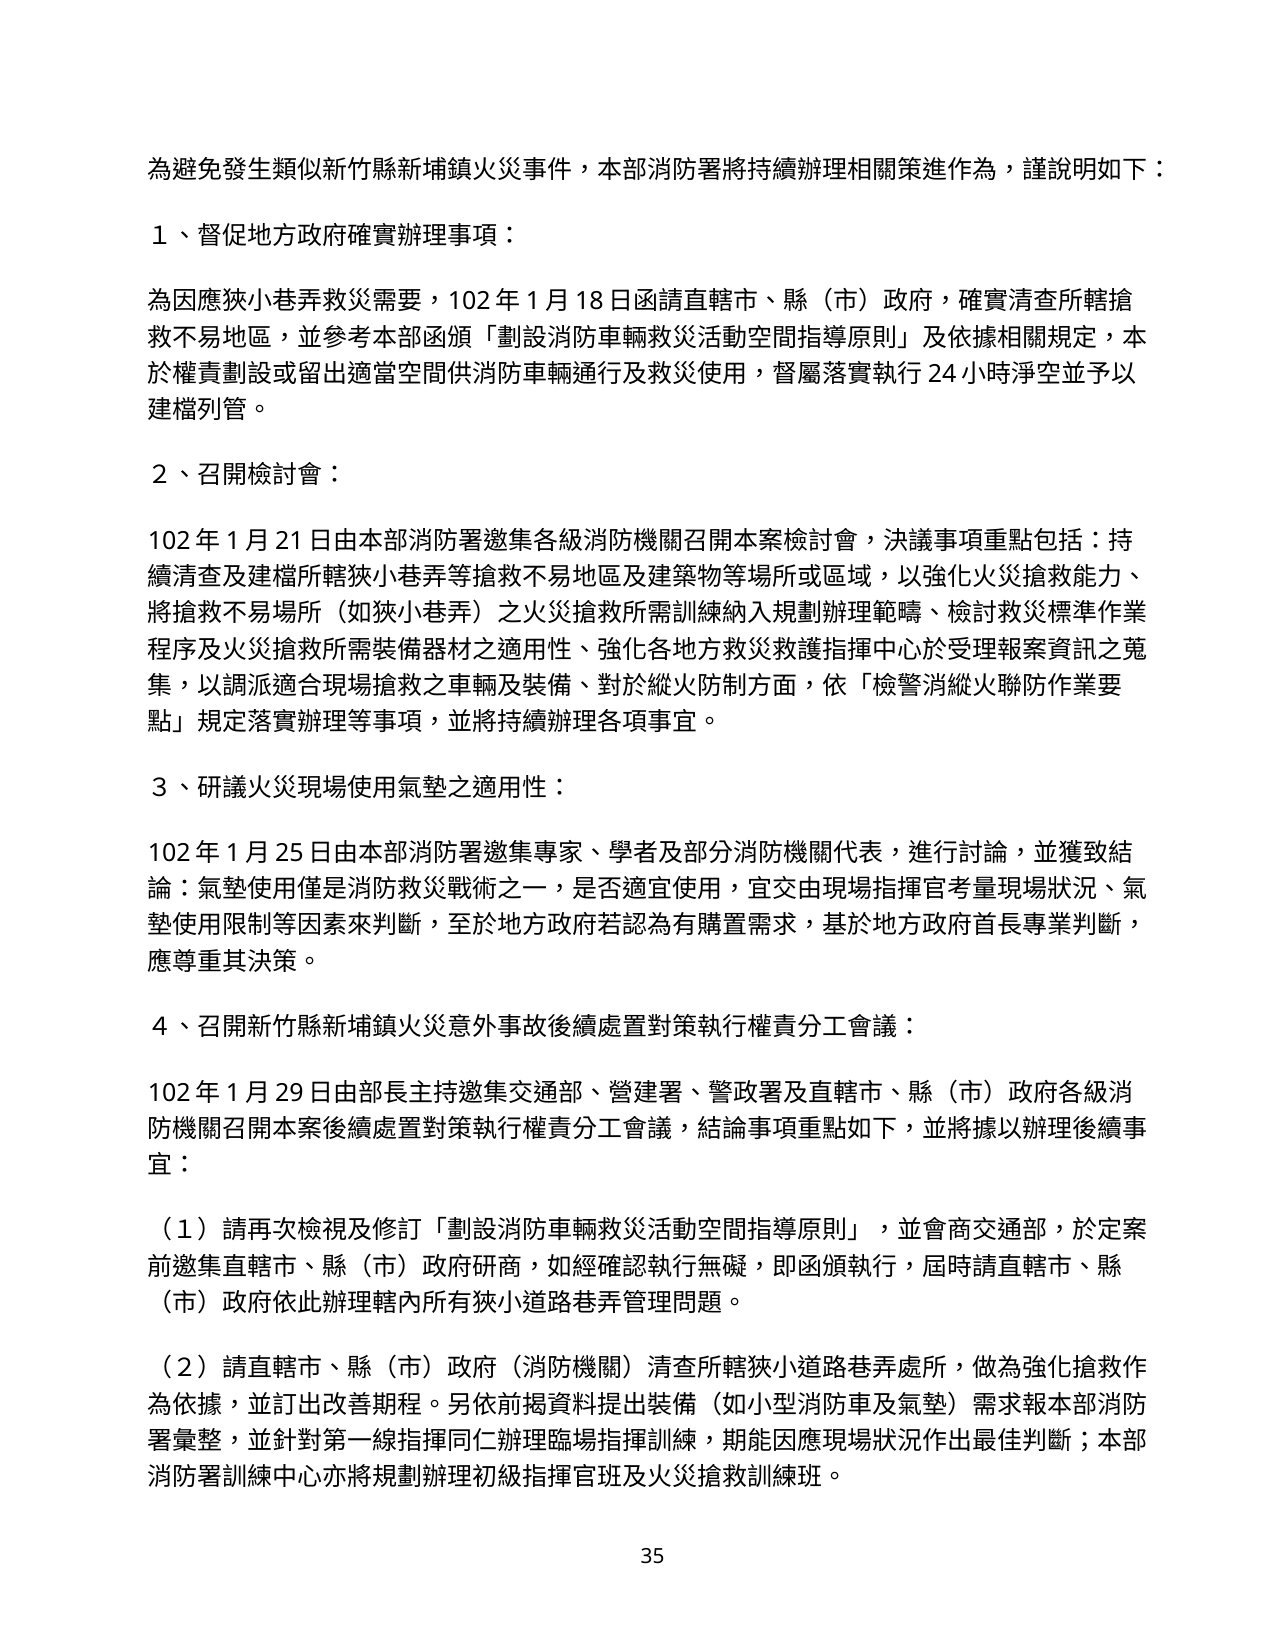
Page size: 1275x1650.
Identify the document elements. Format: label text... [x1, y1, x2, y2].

text 為避免發生類似新竹縣新埔鎮火災事件，本部消防署將持續辦理相關策進作為，謹說明如下： [148, 150, 1157, 186]
text ２、召開檢討會： [148, 455, 1157, 491]
text （２）請直轄市、縣（市）政府（消防機關）清查所轄狹小道路巷弄處所，做為強化搶救作為依據，並訂出改善期程。另依前揭資料提出裝備（如小型消防車及氣墊）需求報本部消防署彙整，並針對第一線指揮同仁辦理臨場指揮訓練，期能因應現場狀況作出最佳判斷；本部消防署訓練中心亦將規劃辦理初級指揮官班及火災搶救訓練班。 [148, 1348, 1157, 1493]
text 102年1月25日由本部消防署邀集專家、學者及部分消防機關代表，進行討論，並獲致結論：氣墊使用僅是消防救災戰術之一，是否適宜使用，宜交由現場指揮官考量現場狀況、氣墊使用限制等因素來判斷，至於地方政府若認為有購置需求，基於地方政府首長專業判斷，應尊重其決策。 [148, 832, 1157, 977]
text 102年1月29日由部長主持邀集交通部、營建署、警政署及直轄市、縣（市）政府各級消防機關召開本案後續處置對策執行權責分工會議，結論事項重點如下，並將據以辦理後續事宜： [148, 1072, 1157, 1181]
text 為因應狹小巷弄救災需要，102年1月18日函請直轄市、縣（市）政府，確實清查所轄搶救不易地區，並參考本部函頒「劃設消防車輛救災活動空間指導原則」及依據相關規定，本於權責劃設或留出適當空間供消防車輛通行及救災使用，督屬落實執行24小時淨空並予以建檔列管。 [148, 281, 1157, 426]
text ３、研議火災現場使用氣墊之適用性： [148, 767, 1157, 803]
text 102年1月21日由本部消防署邀集各級消防機關召開本案檢討會，決議事項重點包括：持續清查及建檔所轄狹小巷弄等搶救不易地區及建築物等場所或區域，以強化火災搶救能力、將搶救不易場所（如狹小巷弄）之火災搶救所需訓練納入規劃辦理範疇、檢討救災標準作業程序及火災搶救所需裝備器材之適用性、強化各地方救災救護指揮中心於受理報案資訊之蒐集，以調派適合現場搶救之車輛及裝備、對於縱火防制方面，依「檢警消縱火聯防作業要點」規定落實辦理等事項，並將持續辦理各項事宜。 [148, 520, 1157, 738]
text （１）請再次檢視及修訂「劃設消防車輛救災活動空間指導原則」，並會商交通部，於定案前邀集直轄市、縣（市）政府研商，如經確認執行無礙，即函頒執行，屆時請直轄市、縣（市）政府依此辦理轄內所有狹小道路巷弄管理問題。 [148, 1210, 1157, 1319]
text １、督促地方政府確實辦理事項： [148, 215, 1157, 252]
text ４、召開新竹縣新埔鎮火災意外事故後續處置對策執行權責分工會議： [148, 1007, 1157, 1043]
